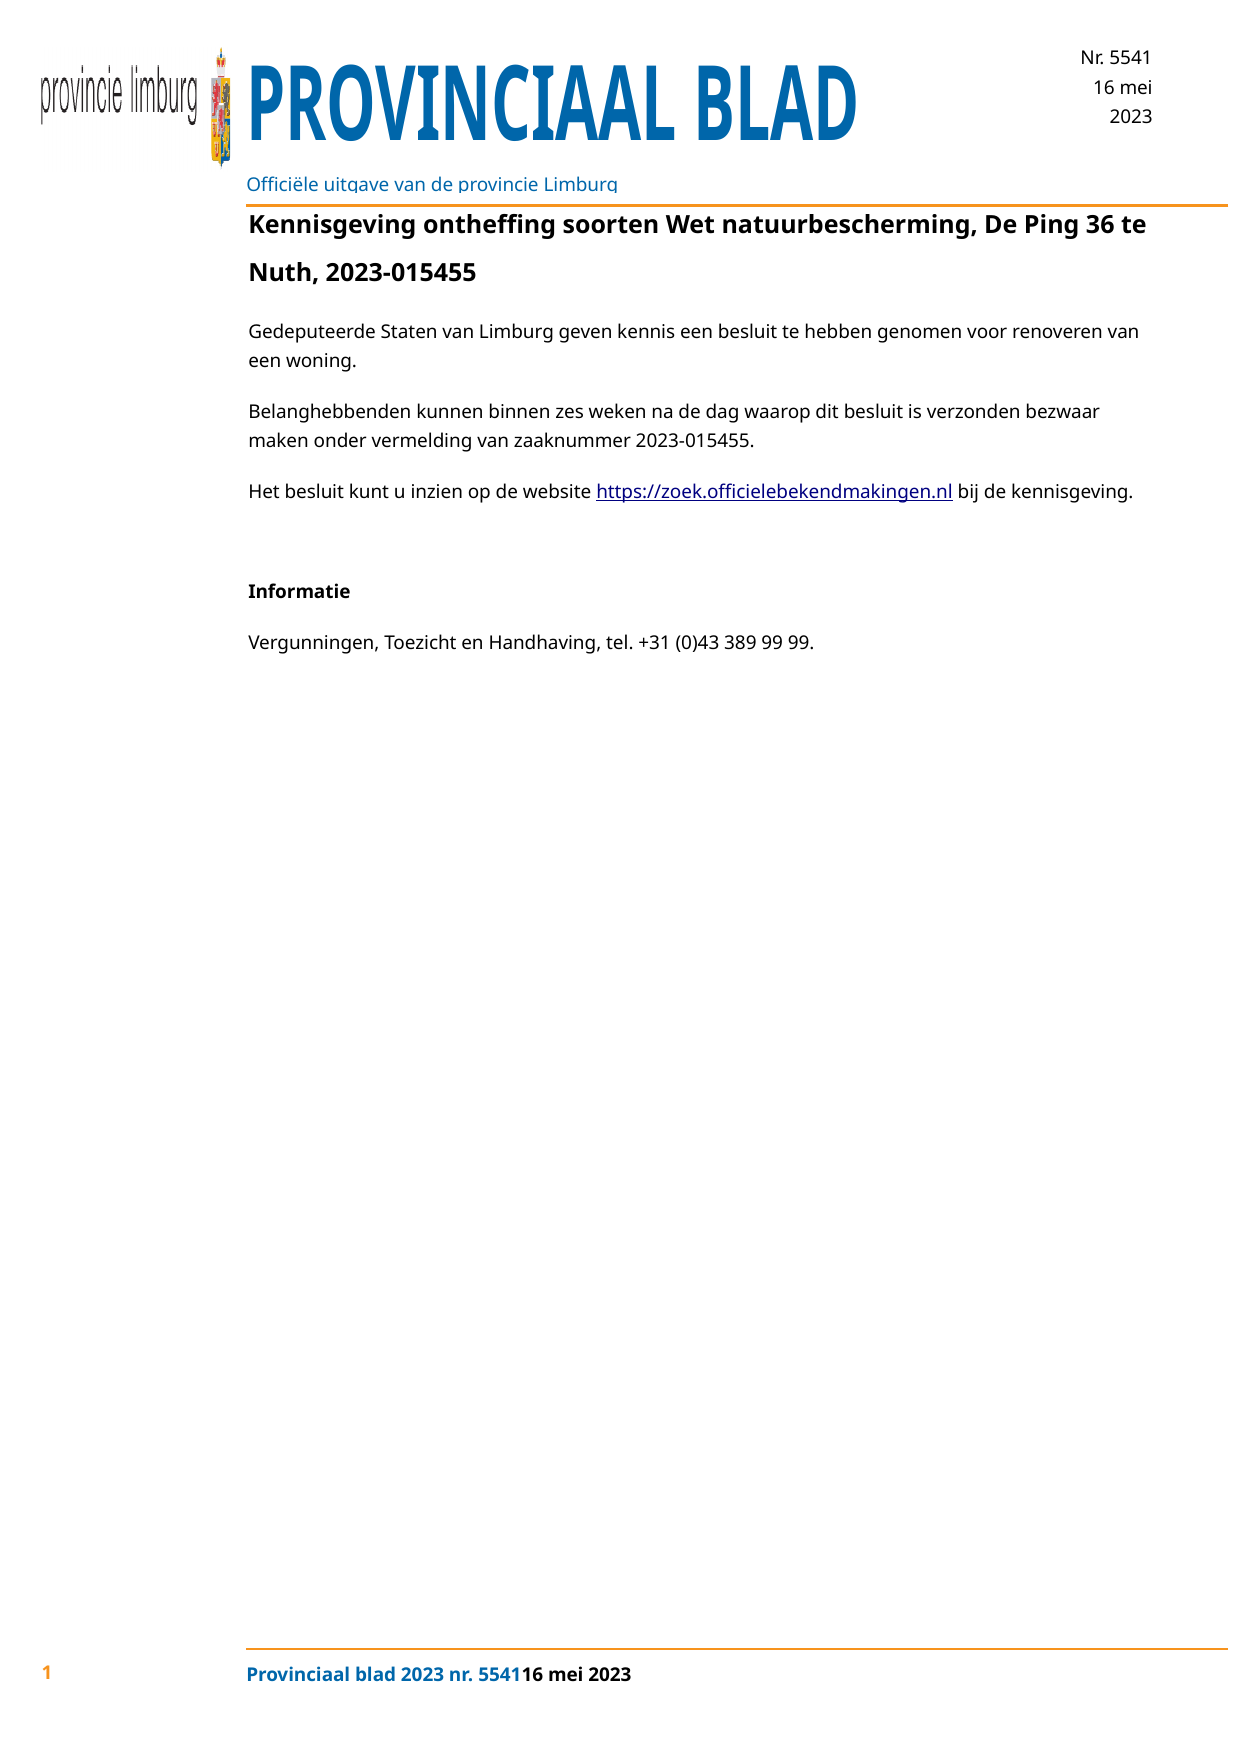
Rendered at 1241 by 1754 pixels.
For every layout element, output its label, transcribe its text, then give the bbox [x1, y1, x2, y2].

text Informatie [248, 579, 1152, 604]
picture [41, 47, 231, 172]
text Gedeputeerde Staten van Limburg geven kennis een besluit te hebben genomen voor renoveren van een woning. [248, 318, 1152, 373]
text Het besluit kunt u inzien op de website https://zoek.officielebekendmakingen.nl bij de kennisgeving. [248, 478, 1152, 504]
text Vergunningen, Toezicht en Handhaving, tel. +31 (0)43 389 99 99. [248, 629, 1152, 655]
text Belanghebbenden kunnen binnen zes weken na de dag waarop dit besluit is verzonden bezwaar maken onder vermelding van zaaknummer 2023-015455. [248, 398, 1152, 453]
text Kennisgeving ontheffing soorten Wet natuurbescherming, De Ping 36 te Nuth, 2023-015455 [248, 207, 1152, 288]
